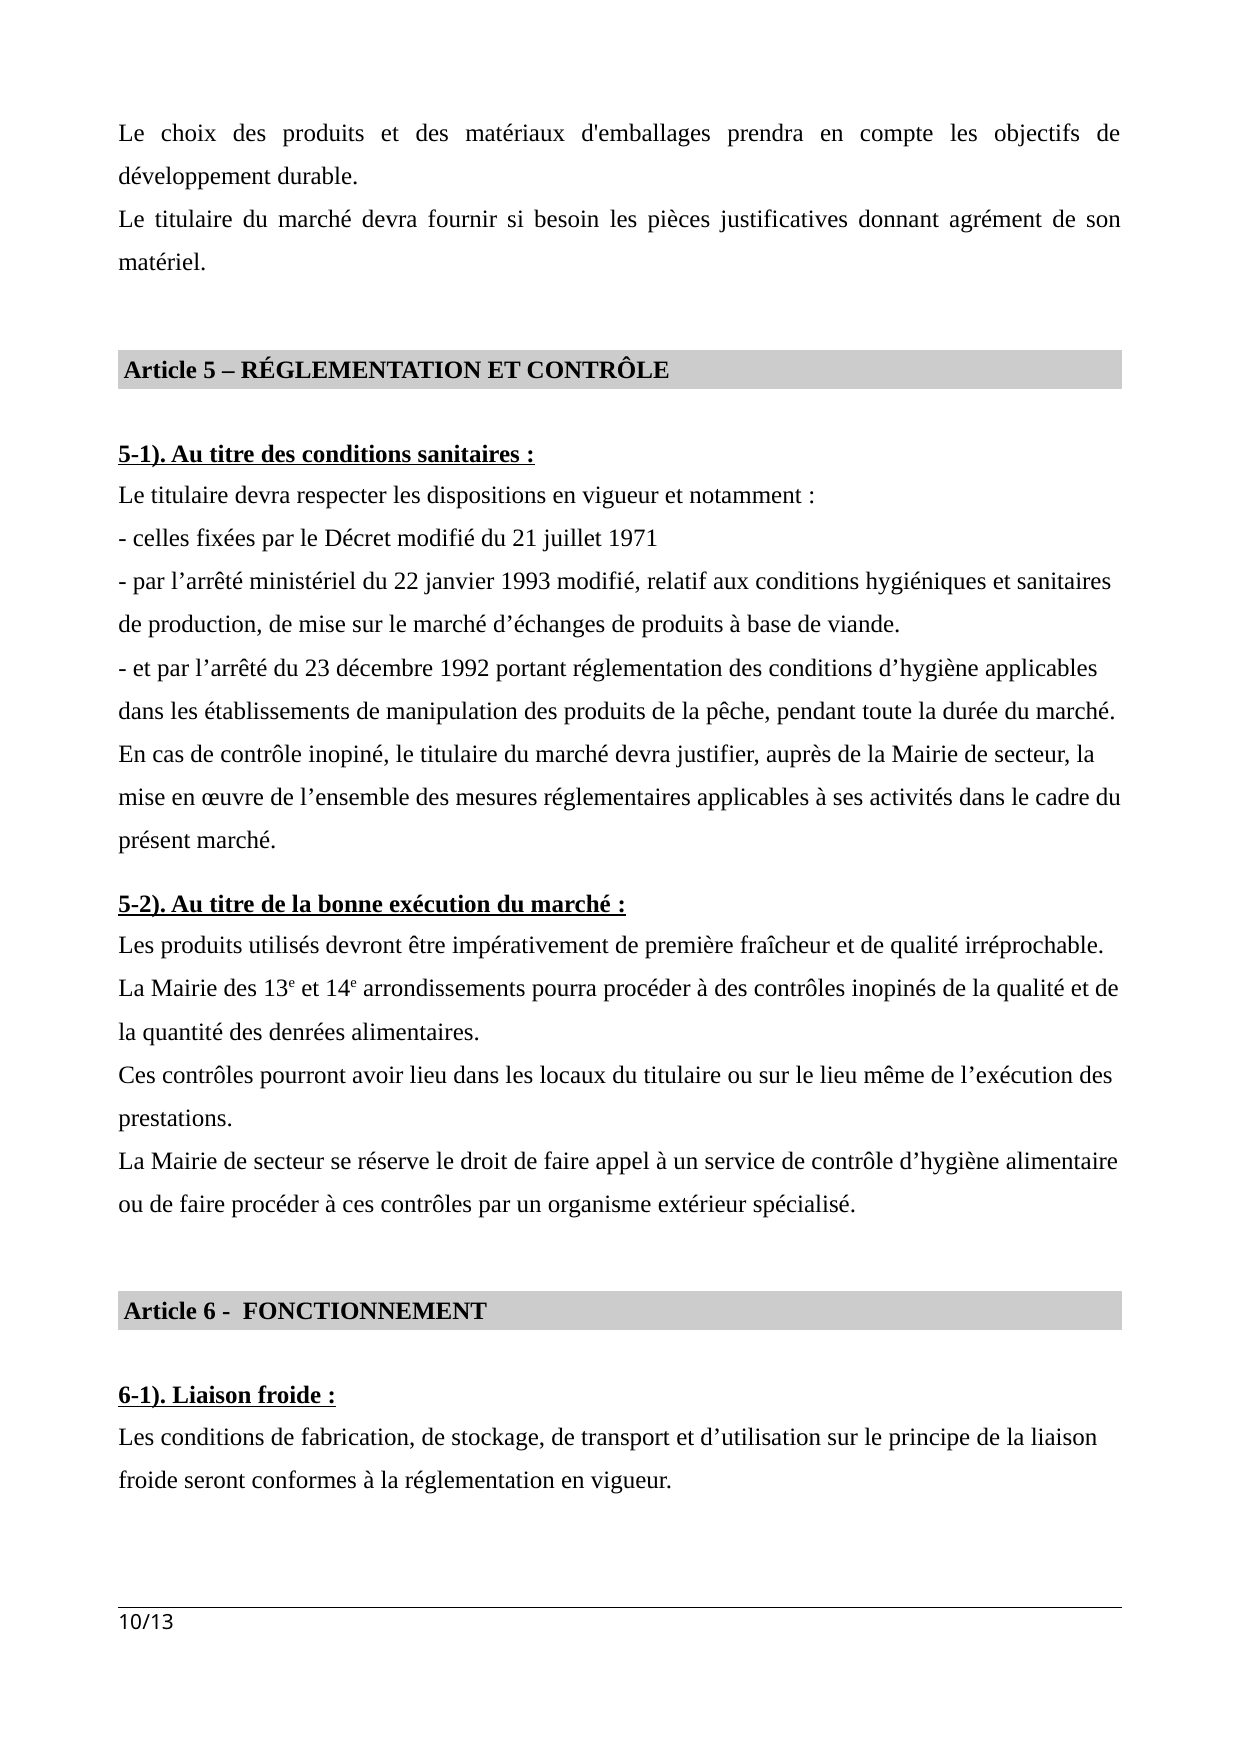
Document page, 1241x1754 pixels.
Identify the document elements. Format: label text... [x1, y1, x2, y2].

text - celles fixées par le Décret modifié du 21 juillet 1971 [118, 523, 1122, 552]
text La Mairie de secteur se réserve le droit de faire appel à un service de contrôle d’hygiène alimentaire ou de faire procéder à ces contrôles par un organisme extérieur spécialisé. [118, 1146, 1122, 1218]
text Les conditions de fabrication, de stockage, de transport et d’utilisation sur le principe de la liaison froide seront conformes à la réglementation en vigueur. [118, 1422, 1122, 1494]
subtitle Article 6 - FONCTIONNEMENT [120, 1294, 1120, 1328]
subtitle Article 5 – RÉGLEMENTATION ET CONTRÔLE [120, 352, 1120, 387]
text - et par l’arrêté du 23 décembre 1992 portant réglementation des conditions d’hygiène applicables dans les établissements de manipulation des produits de la pêche, pendant toute la durée du marché. [118, 653, 1122, 724]
text Ces contrôles pourront avoir lieu dans les locaux du titulaire ou sur le lieu même de l’exécution des prestations. [118, 1060, 1122, 1132]
text Le titulaire devra respecter les dispositions en vigueur et notamment : [118, 480, 1122, 509]
text Le titulaire du marché devra fournir si besoin les pièces justificatives donnant agrément de son matériel. [118, 204, 1122, 276]
subtitle 5-1). Au titre des conditions sanitaires : [118, 439, 1122, 468]
text Les produits utilisés devront être impérativement de première fraîcheur et de qualité irréprochable. [118, 930, 1122, 959]
subtitle 6-1). Liaison froide : [118, 1381, 1122, 1409]
subtitle 5-2). Au titre de la bonne exécution du marché : [118, 889, 1122, 918]
text - par l’arrêté ministériel du 22 janvier 1993 modifié, relatif aux conditions hygiéniques et sanitaires de production, de mise sur le marché d’échanges de produits à base de viande. [118, 566, 1122, 638]
text Le choix des produits et des matériaux d'emballages prendra en compte les objectifs de développement durable. [118, 118, 1122, 190]
text La Mairie des 13e et 14e arrondissements pourra procéder à des contrôles inopinés de la qualité et de la quantité des denrées alimentaires. [118, 973, 1122, 1045]
text En cas de contrôle inopiné, le titulaire du marché devra justifier, auprès de la Mairie de secteur, la mise en œuvre de l’ensemble des mesures réglementaires applicables à ses activités dans le cadre du présent marché. [118, 739, 1122, 854]
